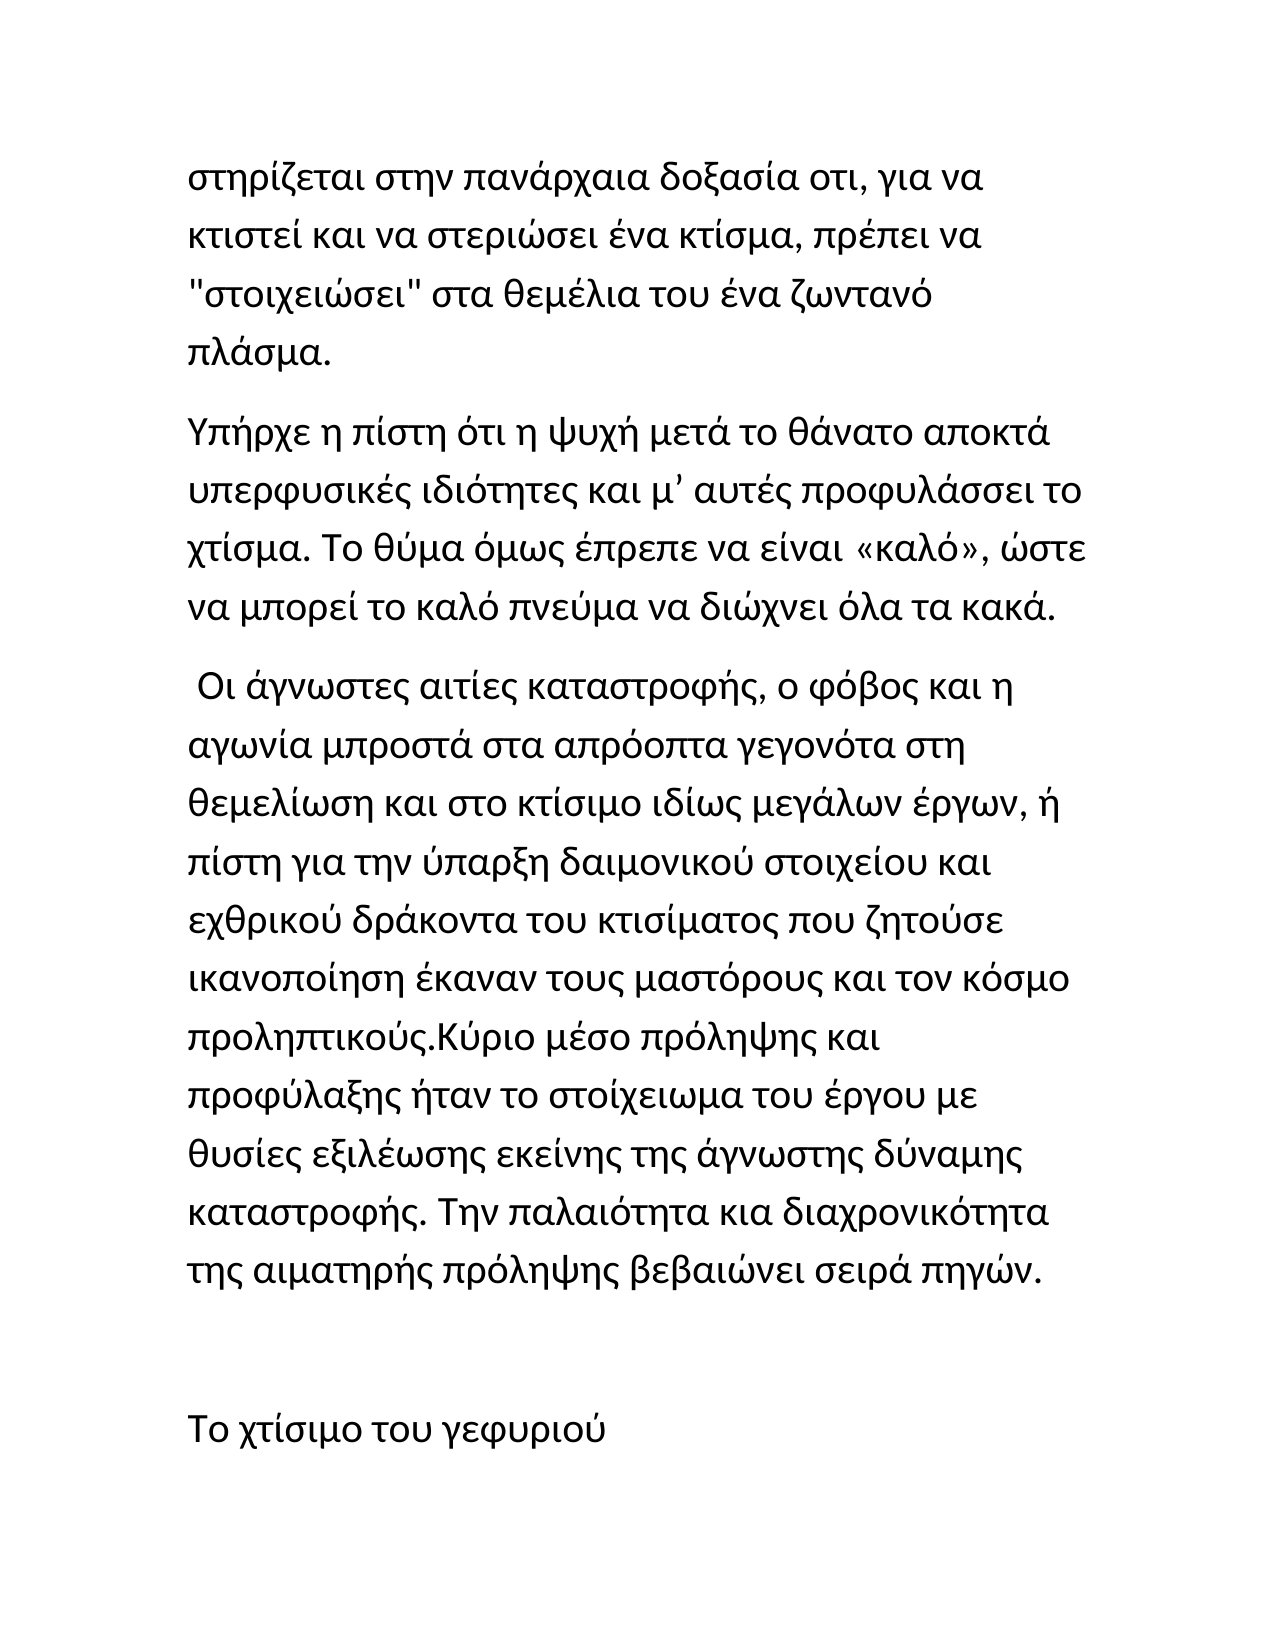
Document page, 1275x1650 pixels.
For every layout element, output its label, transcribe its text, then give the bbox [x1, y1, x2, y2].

text Υπήρχε η πίστη ότι η ψυχή μετά το θάνατο αποκτά υπερφυσικές ιδιότητες και μ’ αυτές προφυλάσσει το χτίσμα. Το θύμα όμως έπρεπε να είναι «καλό», ώστε να μπορεί το καλό πνεύμα να διώχνει όλα τα κακά. [187, 404, 1087, 631]
text στηρίζεται στην πανάρχαια δοξασία οτι, για να κτιστεί και να στεριώσει ένα κτίσμα, πρέπει να "στοιχειώσει" στα θεμέλια του ένα ζωντανό πλάσμα. [187, 150, 1087, 376]
text Οι άγνωστες αιτίες καταστροφής, ο φόβος και η αγωνία μπροστά στα απρόοπτα γεγονότα στη θεμελίωση και στο κτίσιμο ιδίως μεγάλων έργων, ή πίστη για την ύπαρξη δαιμονικού στοιχείου και εχθρικού δράκοντα του κτισίματος που ζητούσε ικανοποίηση έκαναν τους μαστόρους και τον κόσμο προληπτικούς.Κύριο μέσο πρόληψης και προφύλαξης ήταν το στοίχειωμα του έργου με θυσίες εξιλέωσης εκείνης της άγνωστης δύναμης καταστροφής. Την παλαιότητα κια διαχρονικότητα της αιματηρής πρόληψης βεβαιώνει σειρά πηγών. [187, 659, 1087, 1294]
text Το χτίσιμο του γεφυριού [187, 1402, 1087, 1453]
